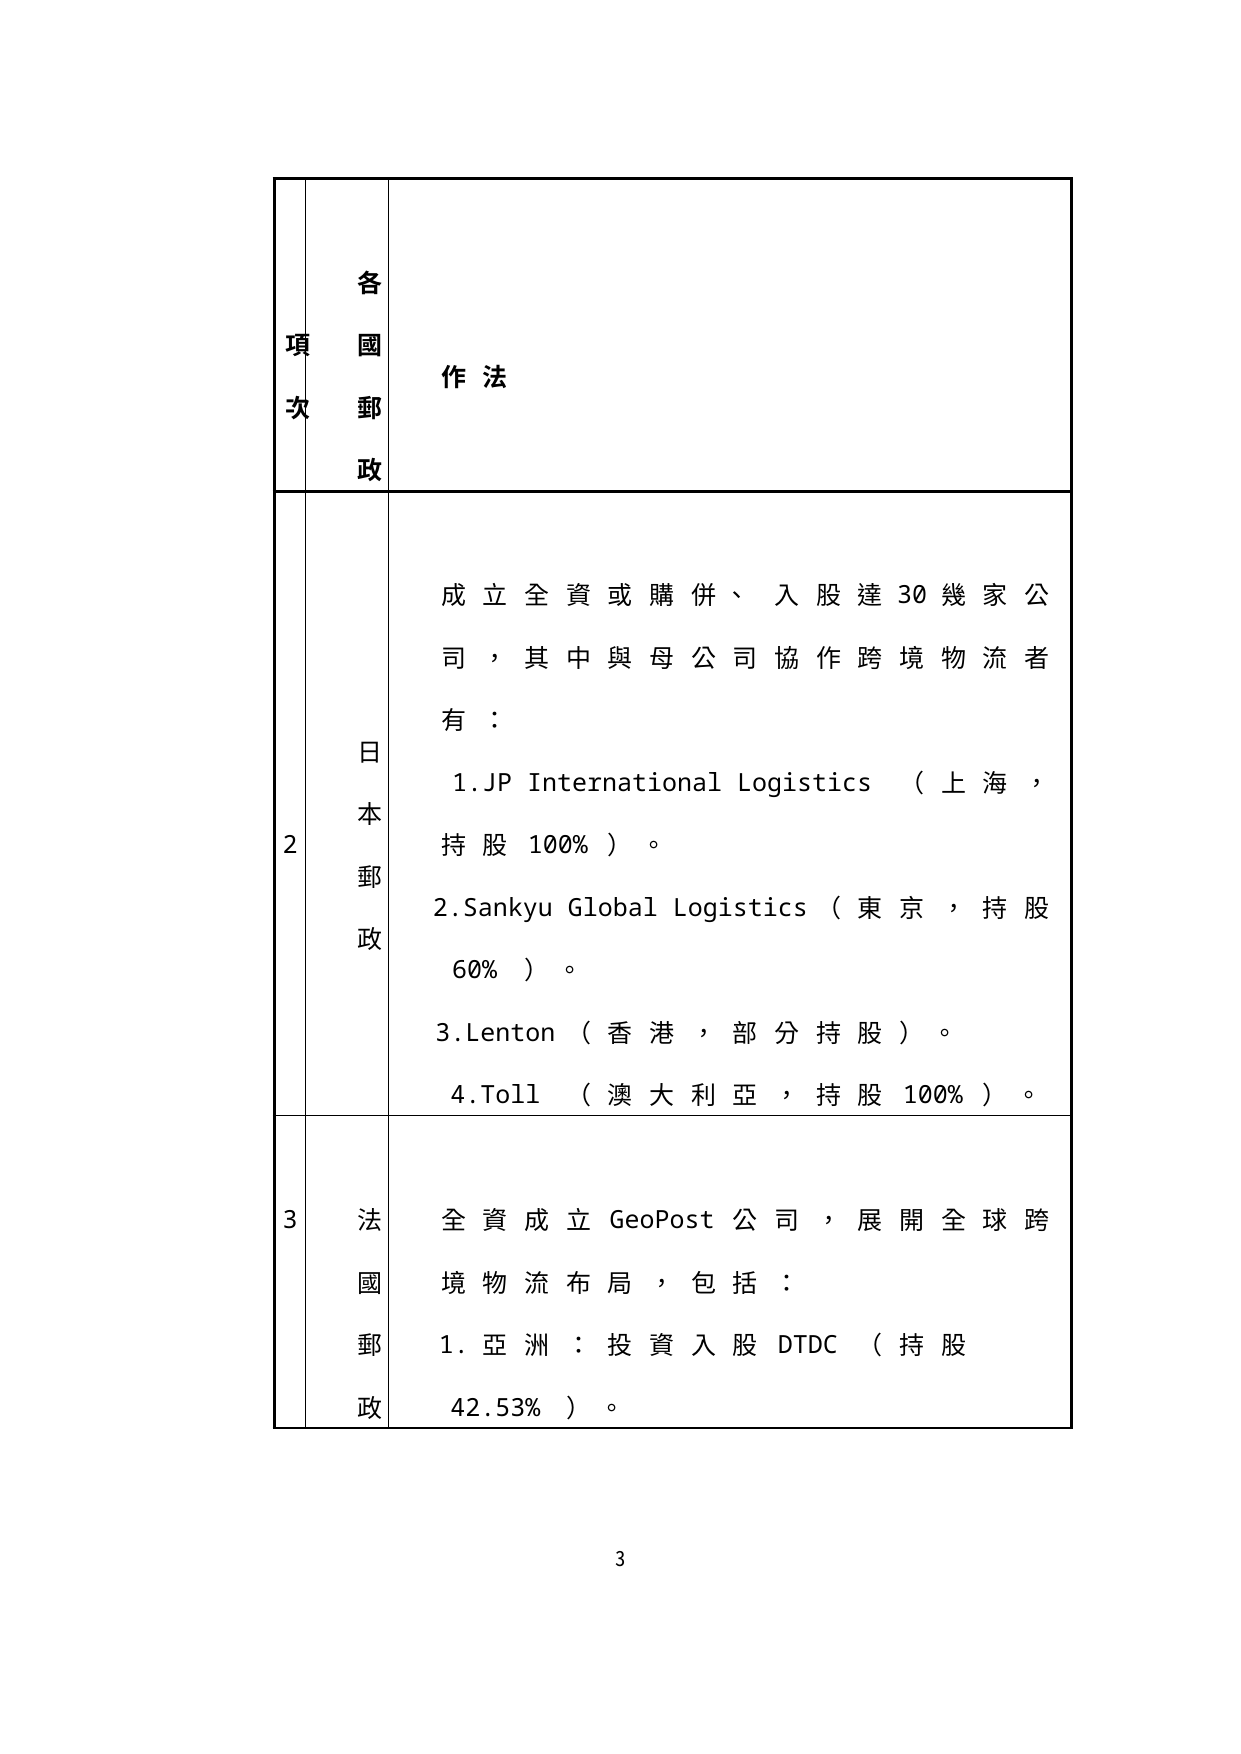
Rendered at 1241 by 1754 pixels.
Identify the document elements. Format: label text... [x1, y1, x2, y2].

table_header 各國郵政 [306, 180, 388, 490]
table_cell 日本郵政 [306, 493, 388, 1115]
table_cell 法國郵政 [306, 1116, 388, 1427]
table_cell 3 [276, 1116, 305, 1427]
table_cell 成立全資或購併、入股達30幾家公司，其中與母公司協作跨境物流者有： 1.JP International Logistics（上海，持股100%）。 2.Sankyu Global Logistics（東京，持股60%）。 3.Lenton（香港，部分持股）。 4.Toll（澳大利亞，持股100%）。 [389, 493, 1070, 1115]
table_cell 全資成立GeoPost公司，展開全球跨境物流布局，包括： 1.亞洲：投資入股DTDC（持股42.53%）。 [389, 1116, 1070, 1427]
table_header 作法 [389, 180, 1070, 490]
table_header 項次 [276, 180, 305, 490]
table_cell 2 [276, 493, 305, 1115]
